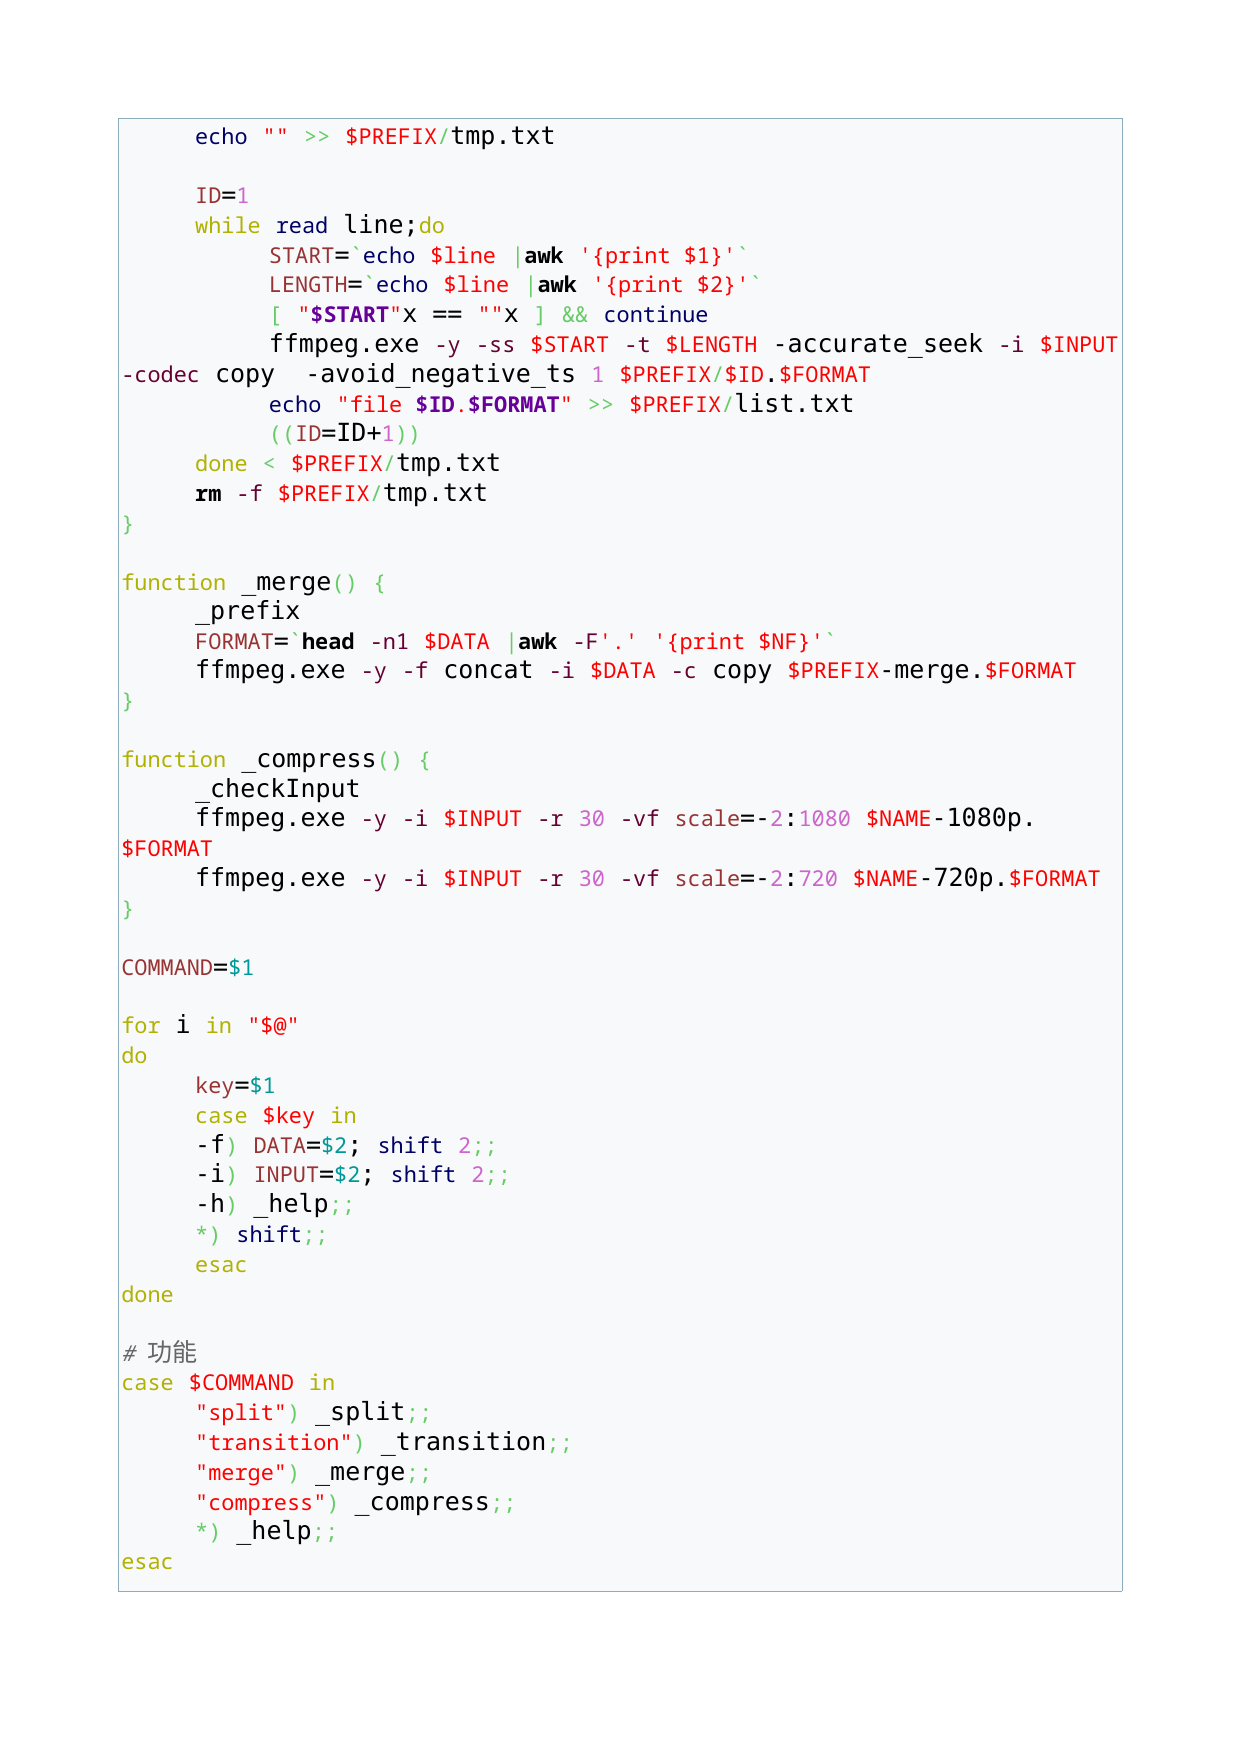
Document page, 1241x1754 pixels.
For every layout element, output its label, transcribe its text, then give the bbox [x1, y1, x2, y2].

table_header echo "" >> $PREFIX/tmp.txt ID=1 while read line;do START=`echo $line |awk '{print $1}'` LENGTH=`echo $line |awk '{print $2}'` [ "$START"x == ""x ] && continue ffmpeg.exe -y -ss $START -t $LENGTH -accurate_seek -i $INPUT -codec copy -avoid_negative_ts 1 $PREFIX/$ID.$FORMAT echo "file $ID.$FORMAT" >> $PREFIX/list.txt ((ID=ID+1)) done < $PREFIX/tmp.txt rm -f $PREFIX/tmp.txt } function _merge() { _prefix FORMAT=`head -n1 $DATA |awk -F'.' '{print $NF}'` ffmpeg.exe -y -f concat -i $DATA -c copy $PREFIX-merge.$FORMAT } function _compress() { _checkInput ffmpeg.exe -y -i $INPUT -r 30 -vf scale=-2:1080 $NAME-1080p.$FORMAT ffmpeg.exe -y -i $INPUT -r 30 -vf scale=-2:720 $NAME-720p.$FORMAT } COMMAND=$1 for i in "$@" do key=$1 case $key in -f) DATA=$2; shift 2;; -i) INPUT=$2; shift 2;; -h) _help;; *) shift;; esac done # 功能 case $COMMAND in "split") _split;; "transition") _transition;; "merge") _merge;; "compress") _compress;; *) _help;; esac [119, 119, 1122, 1591]
